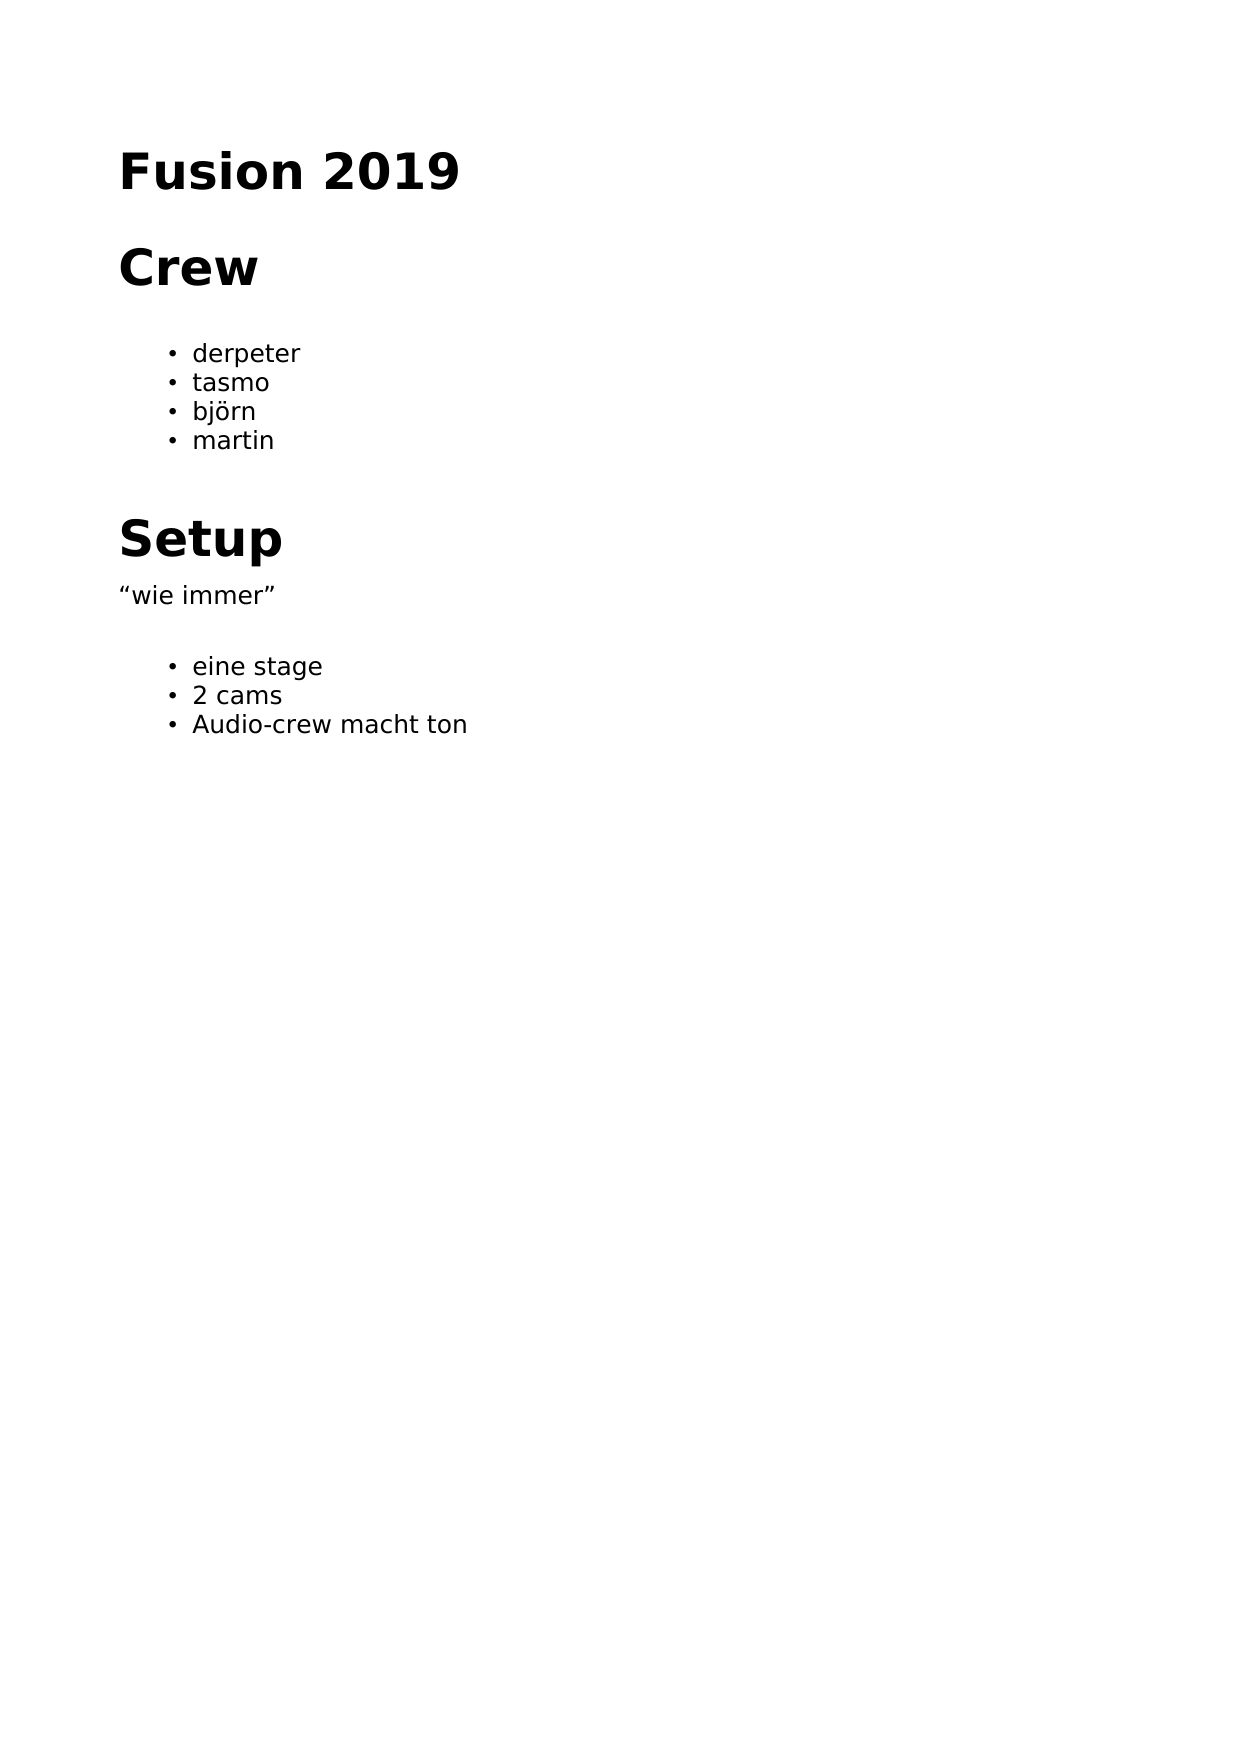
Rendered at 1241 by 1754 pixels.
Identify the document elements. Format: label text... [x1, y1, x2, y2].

subtitle Setup [118, 510, 1122, 568]
subtitle Crew [118, 239, 1122, 297]
text “wie immer” [118, 581, 1122, 610]
list Audio-crew macht ton [177, 710, 1122, 739]
list martin [177, 427, 1122, 456]
list björn [177, 397, 1122, 427]
list tasmo [177, 368, 1122, 397]
list 2 cams [177, 681, 1122, 710]
subtitle Fusion 2019 [118, 143, 1122, 201]
list eine stage [177, 652, 1122, 681]
list derpeter [177, 339, 1122, 368]
